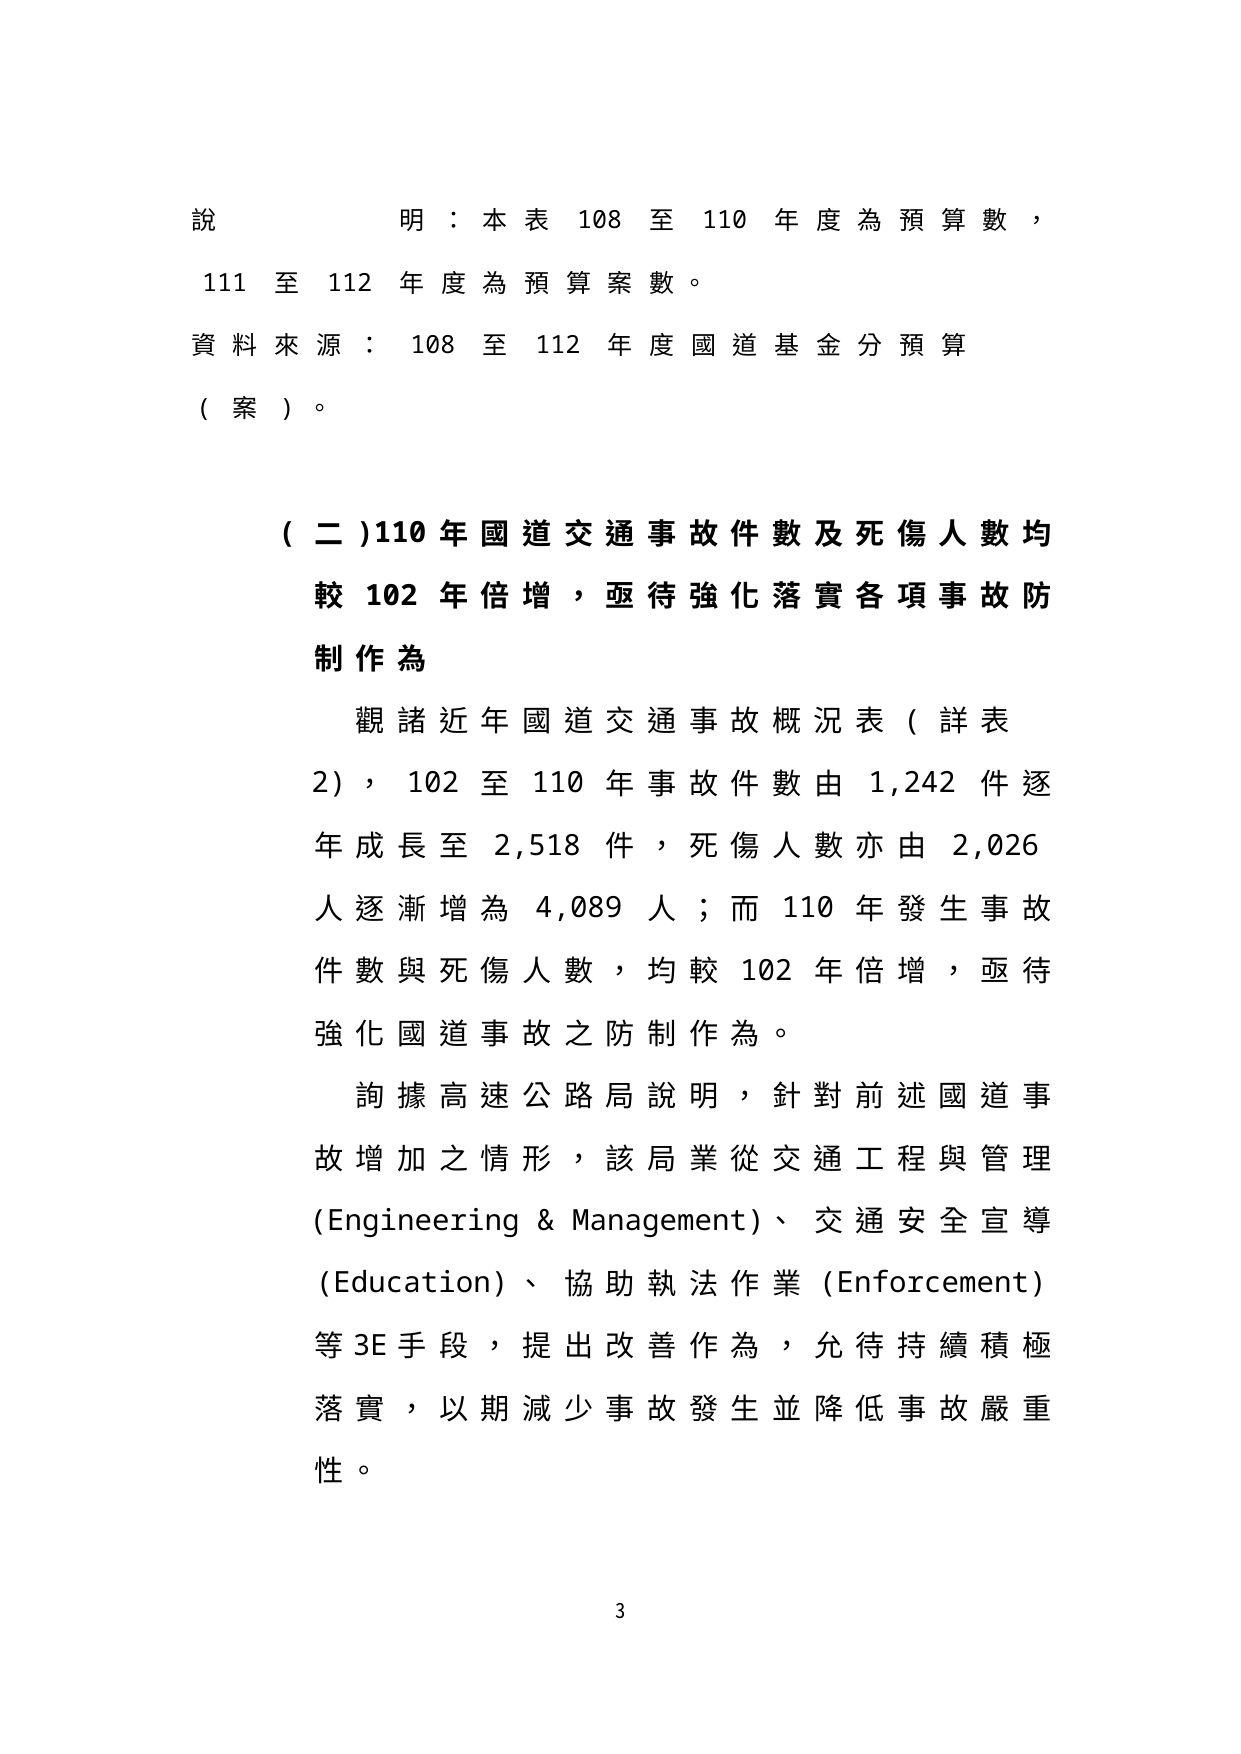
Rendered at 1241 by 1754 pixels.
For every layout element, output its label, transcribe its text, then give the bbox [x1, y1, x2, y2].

text 觀諸近年國道交通事故概況表(詳表2)，102至110年事故件數由1,242件逐年成長至2,518件，死傷人數亦由2,026人逐漸增為4,089人；而110年發生事故件數與死傷人數，均較102年倍增，亟待強化國道事故之防制作為。 [271, 677, 1058, 1052]
text 詢據高速公路局說明，針對前述國道事故增加之情形，該局業從交通工程與管理(Engineering & Management)、交通安全宣導(Education)、協助執法作業(Enforcement)等3E手段，提出改善作為，允待持續積極落實，以期減少事故發生並降低事故嚴重性。 [271, 1052, 1058, 1490]
text 說 明：本表108至110年度為預算數，111至112年度為預算案數。 [183, 177, 1058, 302]
text (二)110年國道交通事故件數及死傷人數均較102年倍增，亟待強化落實各項事故防制作為 [242, 490, 1058, 677]
text 資料來源：108至112年度國道基金分預算(案)。 [183, 302, 1058, 427]
